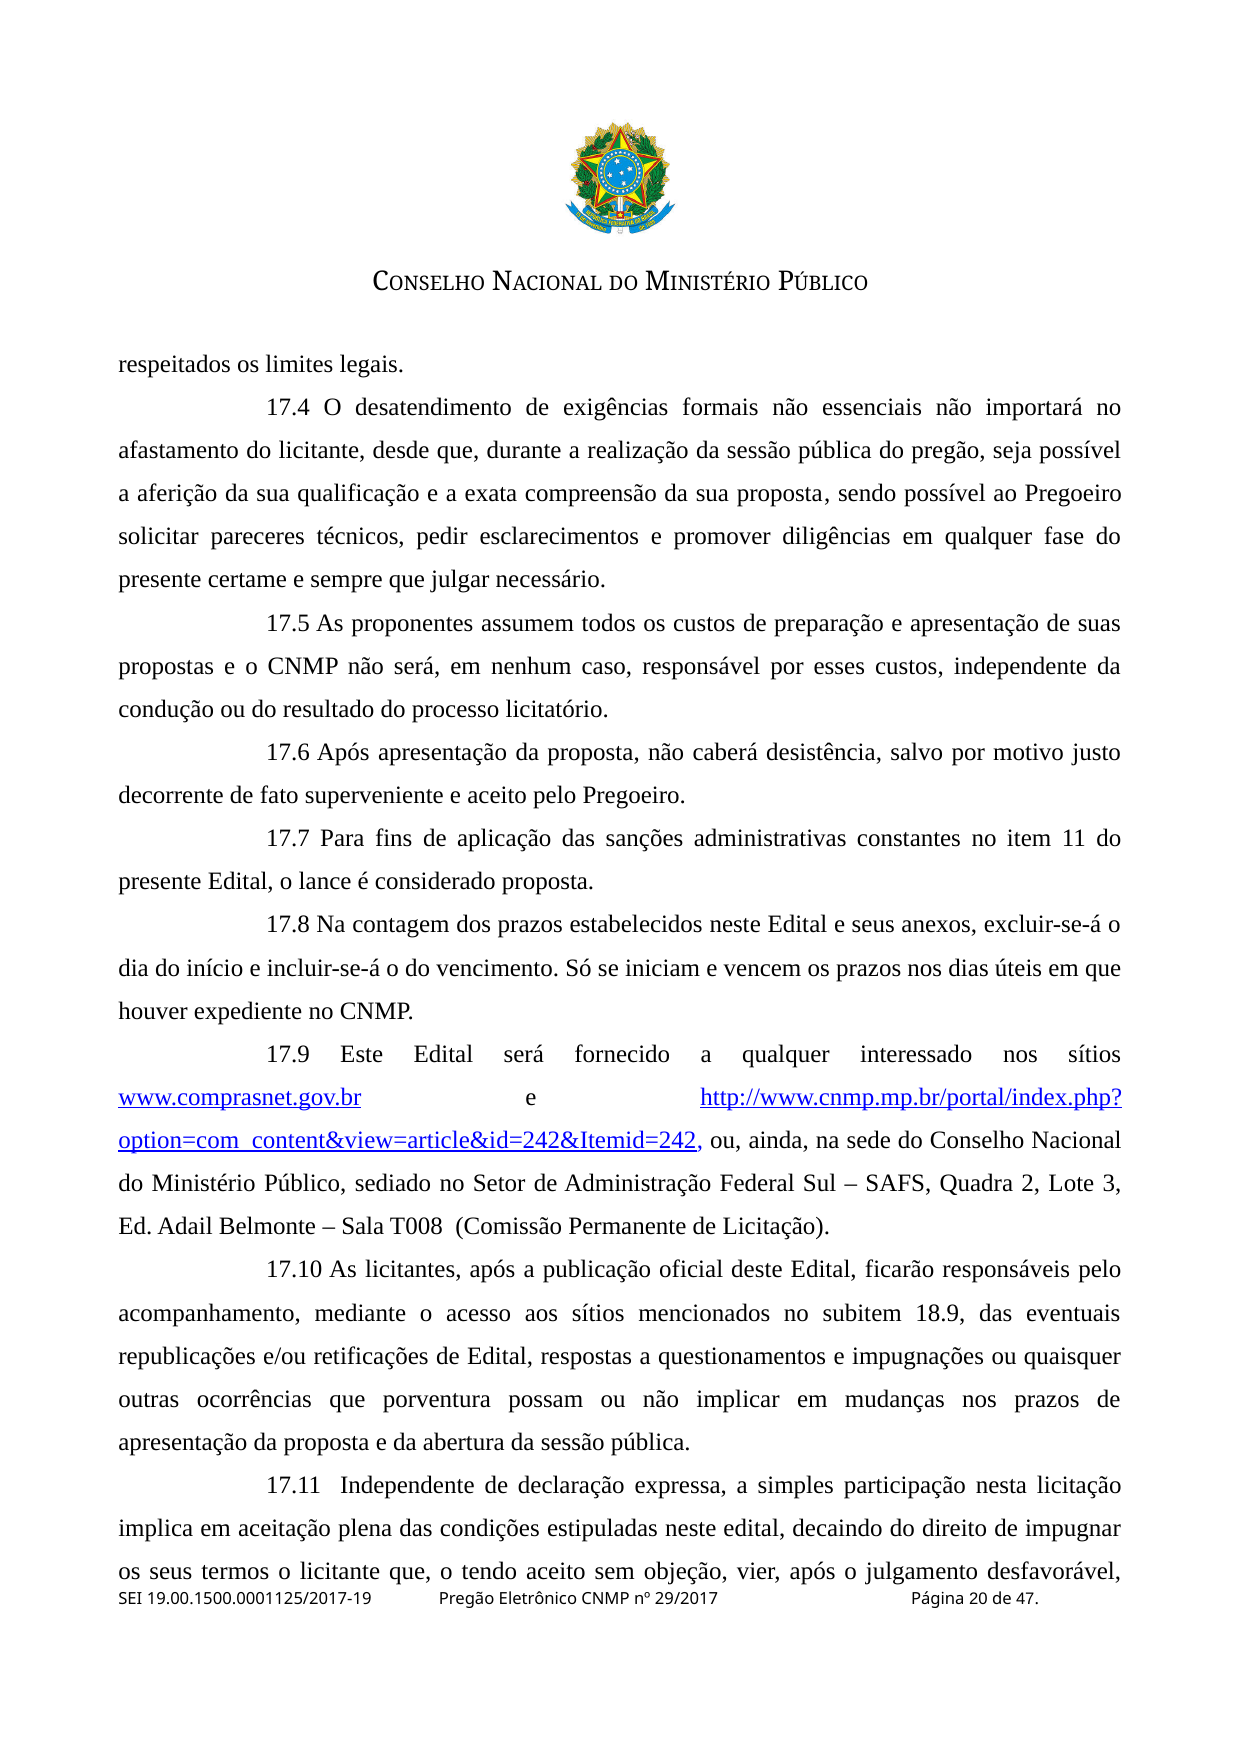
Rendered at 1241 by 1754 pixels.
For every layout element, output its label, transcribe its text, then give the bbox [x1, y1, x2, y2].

text respeitados os limites legais. [118, 349, 1122, 378]
text 17.8 Na contagem dos prazos estabelecidos neste Edital e seus anexos, excluir-se-á o dia do início e incluir-se-á o do vencimento. Só se iniciam e vencem os prazos nos dias úteis em que houver expediente no CNMP. [118, 909, 1122, 1024]
text 17.9 Este Edital será fornecido a qualquer interessado nos sítios www.comprasnet.gov.br e http://www.cnmp.mp.br/portal/index.php?option=com_content&view=article&id=242&Itemid=242, ou, ainda, na sede do Conselho Nacional do Ministério Público, sediado no Setor de Administração Federal Sul – SAFS, Quadra 2, Lote 3, Ed. Adail Belmonte – Sala T008 (Comissão Permanente de Licitação). [118, 1039, 1122, 1240]
text 17.10 As licitantes, após a publicação oficial deste Edital, ficarão responsáveis pelo acompanhamento, mediante o acesso aos sítios mencionados no subitem 18.9, das eventuais republicações e/ou retificações de Edital, respostas a questionamentos e impugnações ou quaisquer outras ocorrências que porventura possam ou não implicar em mudanças nos prazos de apresentação da proposta e da abertura da sessão pública. [118, 1254, 1122, 1456]
text 17.5 As proponentes assumem todos os custos de preparação e apresentação de suas propostas e o CNMP não será, em nenhum caso, responsável por esses custos, independente da condução ou do resultado do processo licitatório. [118, 608, 1122, 723]
text 17.7 Para fins de aplicação das sanções administrativas constantes no item 11 do presente Edital, o lance é considerado proposta. [118, 823, 1122, 895]
text 17.11 Independente de declaração expressa, a simples participação nesta licitação implica em aceitação plena das condições estipuladas neste edital, decaindo do direito de impugnar os seus termos o licitante que, o tendo aceito sem objeção, vier, após o julgamento desfavorável, [118, 1470, 1122, 1585]
text 17.4 O desatendimento de exigências formais não essenciais não importará no afastamento do licitante, desde que, durante a realização da sessão pública do pregão, seja possível a aferição da sua qualificação e a exata compreensão da sua proposta, sendo possível ao Pregoeiro solicitar pareceres técnicos, pedir esclarecimentos e promover diligências em qualquer fase do presente certame e sempre que julgar necessário. [118, 392, 1122, 593]
text 17.6 Após apresentação da proposta, não caberá desistência, salvo por motivo justo decorrente de fato superveniente e aceito pelo Pregoeiro. [118, 737, 1122, 809]
